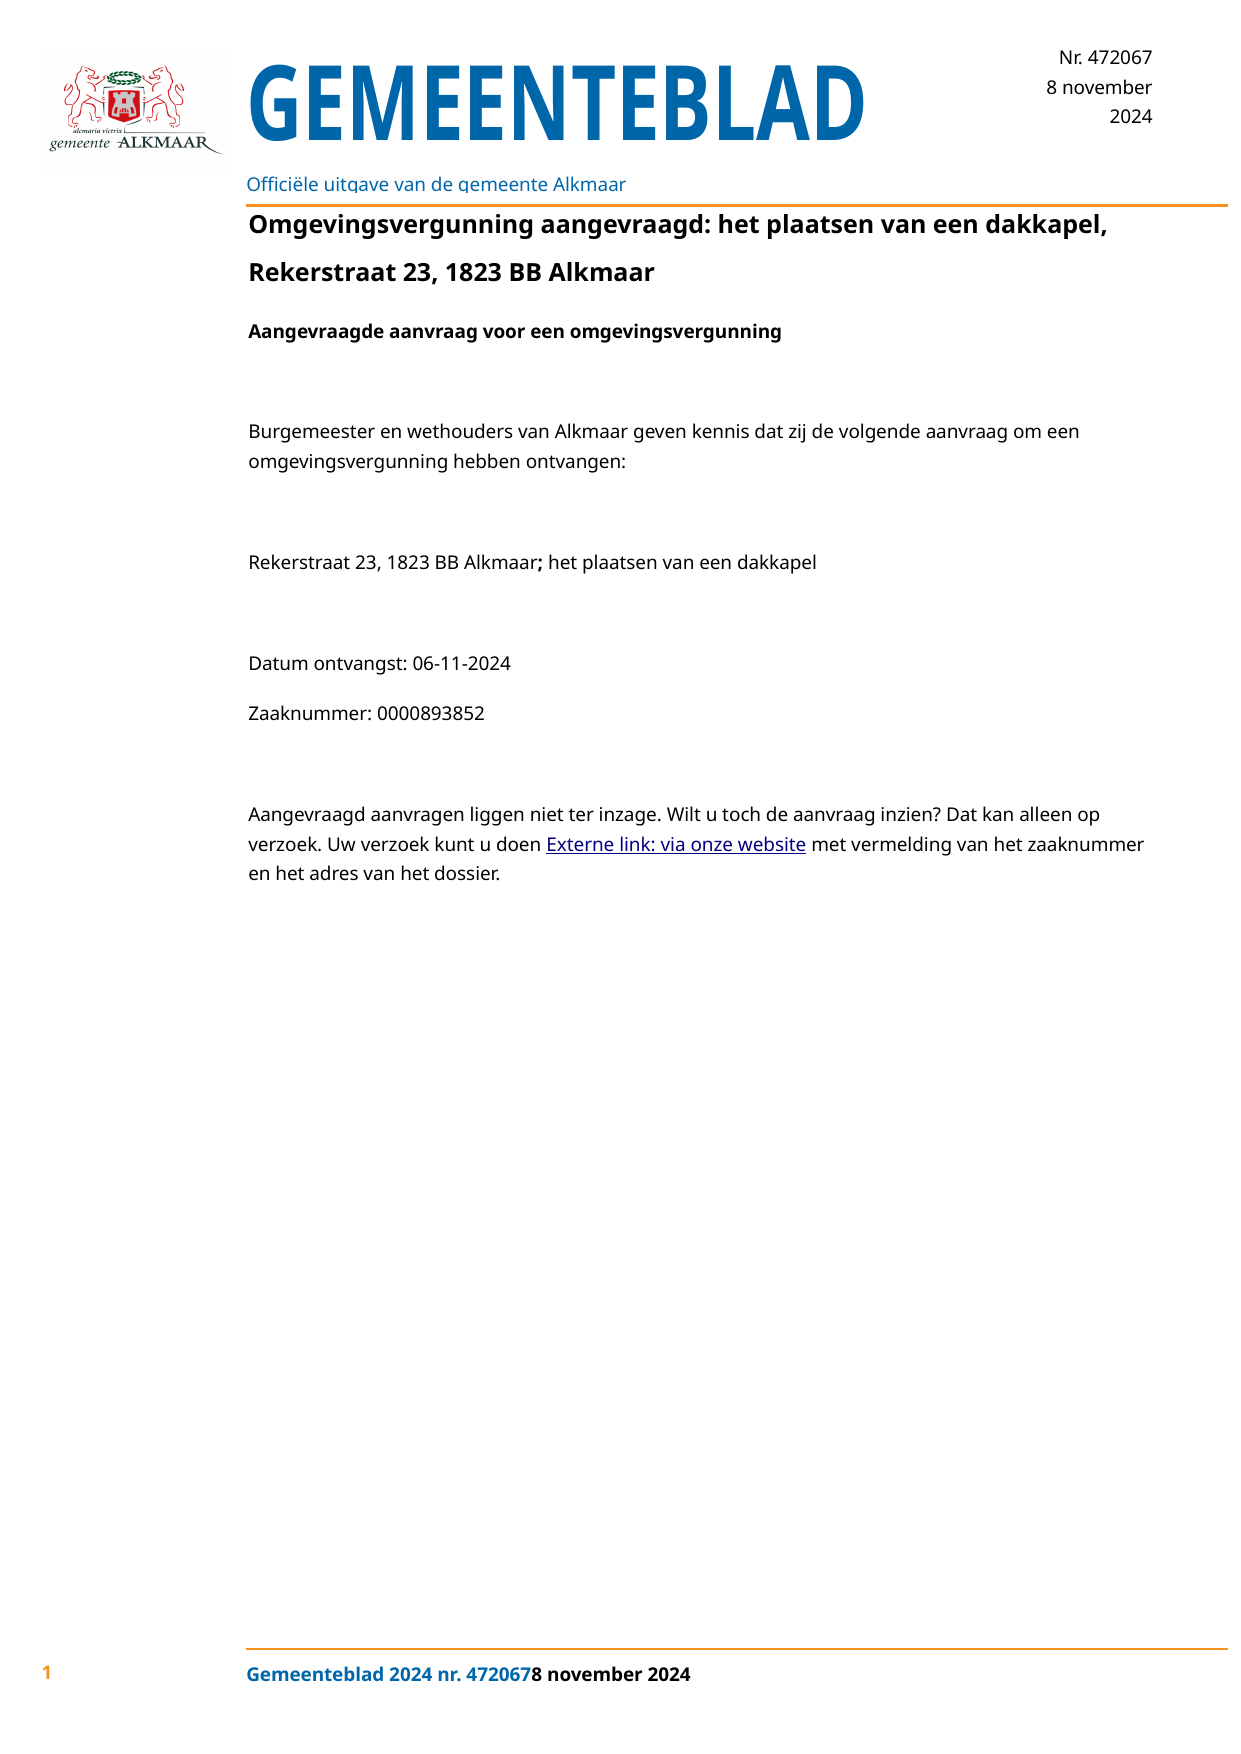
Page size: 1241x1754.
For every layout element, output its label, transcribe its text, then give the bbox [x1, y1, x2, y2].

text Omgevingsvergunning aangevraagd: het plaatsen van een dakkapel, Rekerstraat 23, 1823 BB Alkmaar [248, 207, 1152, 288]
text Datum ontvangst: 06-11-2024 [248, 650, 1152, 676]
text Aangevraagd aanvragen liggen niet ter inzage. Wilt u toch de aanvraag inzien? Dat kan alleen op verzoek. Uw verzoek kunt u doen Externe link: via onze website met vermelding van het zaaknummer en het adres van het dossier. [248, 801, 1152, 886]
text Aangevraagde aanvraag voor een omgevingsvergunning [248, 318, 1152, 344]
text Burgemeester en wethouders van Alkmaar geven kennis dat zij de volgende aanvraag om een omgevingsvergunning hebben ontvangen: [248, 419, 1152, 474]
text Rekerstraat 23, 1823 BB Alkmaar; het plaatsen van een dakkapel [248, 549, 1152, 575]
text Zaaknummer: 0000893852 [248, 700, 1152, 726]
picture [41, 47, 231, 172]
